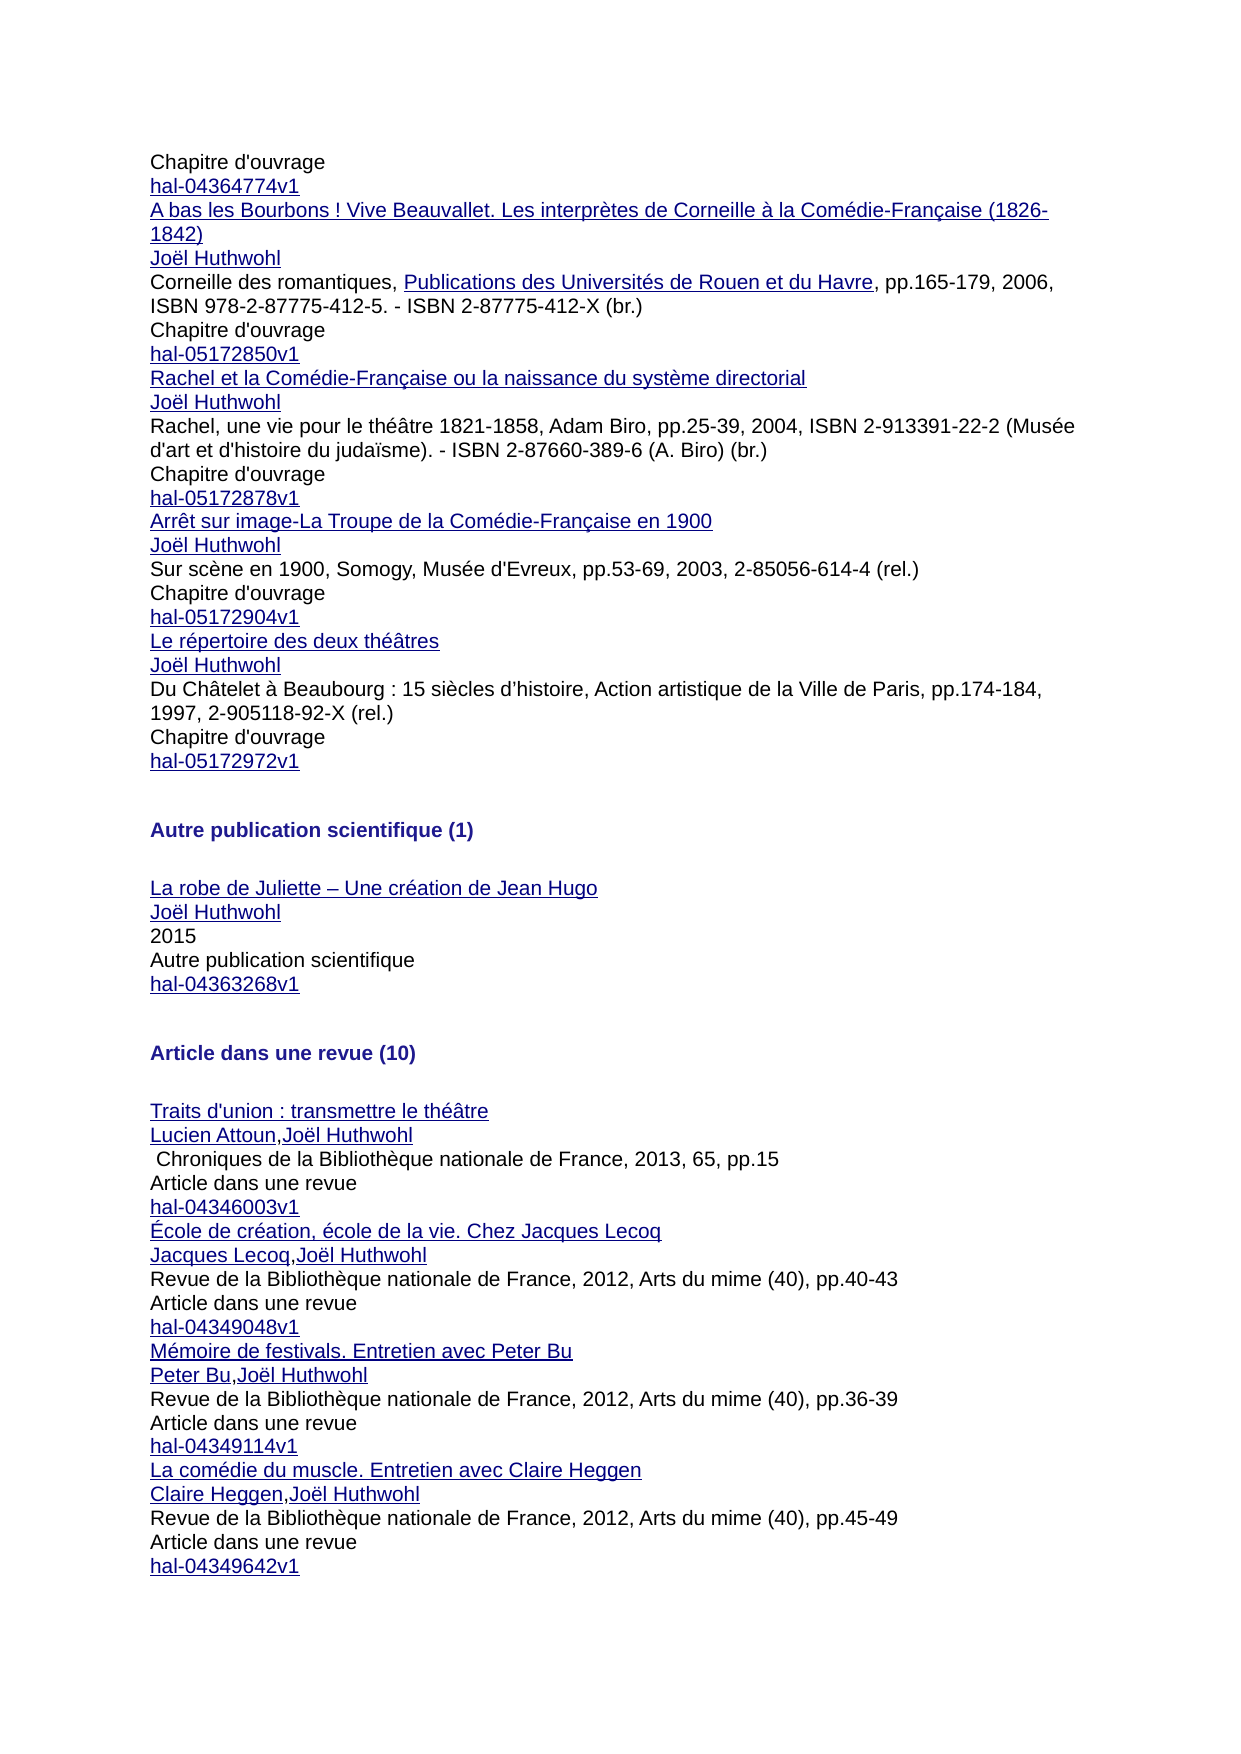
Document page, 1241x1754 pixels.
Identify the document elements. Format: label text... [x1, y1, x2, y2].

table_cell Mémoire de festivals. Entretien avec Peter Bu Peter Bu,Joël Huthwohl Revue de la Bibliothèque nationale de France, 2012, Arts du mime (40), pp.36-39 Article dans une revue hal-04349114v1 [150, 1339, 1090, 1458]
table_cell Chapitre d'ouvrage hal-04364774v1 [150, 150, 1090, 198]
table_cell Le répertoire des deux théâtres Joël Huthwohl Du Châtelet à Beaubourg : 15 siècles d’histoire, Action artistique de la Ville de Paris, pp.174-184, 1997, 2-905118-92-X (rel.) Chapitre d'ouvrage hal-05172972v1 [150, 629, 1090, 773]
table_cell A bas les Bourbons ! Vive Beauvallet. Les interprètes de Corneille à la Comédie-Française (1826-1842) Joël Huthwohl Corneille des romantiques, Publications des Universités de Rouen et du Havre, pp.165-179, 2006, ISBN 978-2-87775-412-5. - ISBN 2-87775-412-X (br.) Chapitre d'ouvrage hal-05172850v1 [150, 198, 1090, 366]
subtitle Autre publication scientifique (1) [150, 818, 1090, 842]
table_cell La comédie du muscle. Entretien avec Claire Heggen Claire Heggen,Joël Huthwohl Revue de la Bibliothèque nationale de France, 2012, Arts du mime (40), pp.45-49 Article dans une revue hal-04349642v1 [150, 1458, 1090, 1578]
table_cell Arrêt sur image-La Troupe de la Comédie-Française en 1900 Joël Huthwohl Sur scène en 1900, Somogy, Musée d'Evreux, pp.53-69, 2003, 2-85056-614-4 (rel.) Chapitre d'ouvrage hal-05172904v1 [150, 509, 1090, 629]
table_cell Rachel et la Comédie-Française ou la naissance du système directorial Joël Huthwohl Rachel, une vie pour le théâtre 1821-1858, Adam Biro, pp.25-39, 2004, ISBN 2-913391-22-2 (Musée d'art et d'histoire du judaïsme). - ISBN 2-87660-389-6 (A. Biro) (br.) Chapitre d'ouvrage hal-05172878v1 [150, 366, 1090, 509]
table_cell École de création, école de la vie. Chez Jacques Lecoq Jacques Lecoq,Joël Huthwohl Revue de la Bibliothèque nationale de France, 2012, Arts du mime (40), pp.40-43 Article dans une revue hal-04349048v1 [150, 1219, 1090, 1338]
table_header Traits d'union : transmettre le théâtre Lucien Attoun,Joël Huthwohl Chroniques de la Bibliothèque nationale de France, 2013, 65, pp.15 Article dans une revue hal-04346003v1 [150, 1099, 1090, 1219]
subtitle Article dans une revue (10) [150, 1041, 1090, 1064]
table_header La robe de Juliette – Une création de Jean Hugo Joël Huthwohl 2015 Autre publication scientifique hal-04363268v1 [150, 876, 1090, 996]
